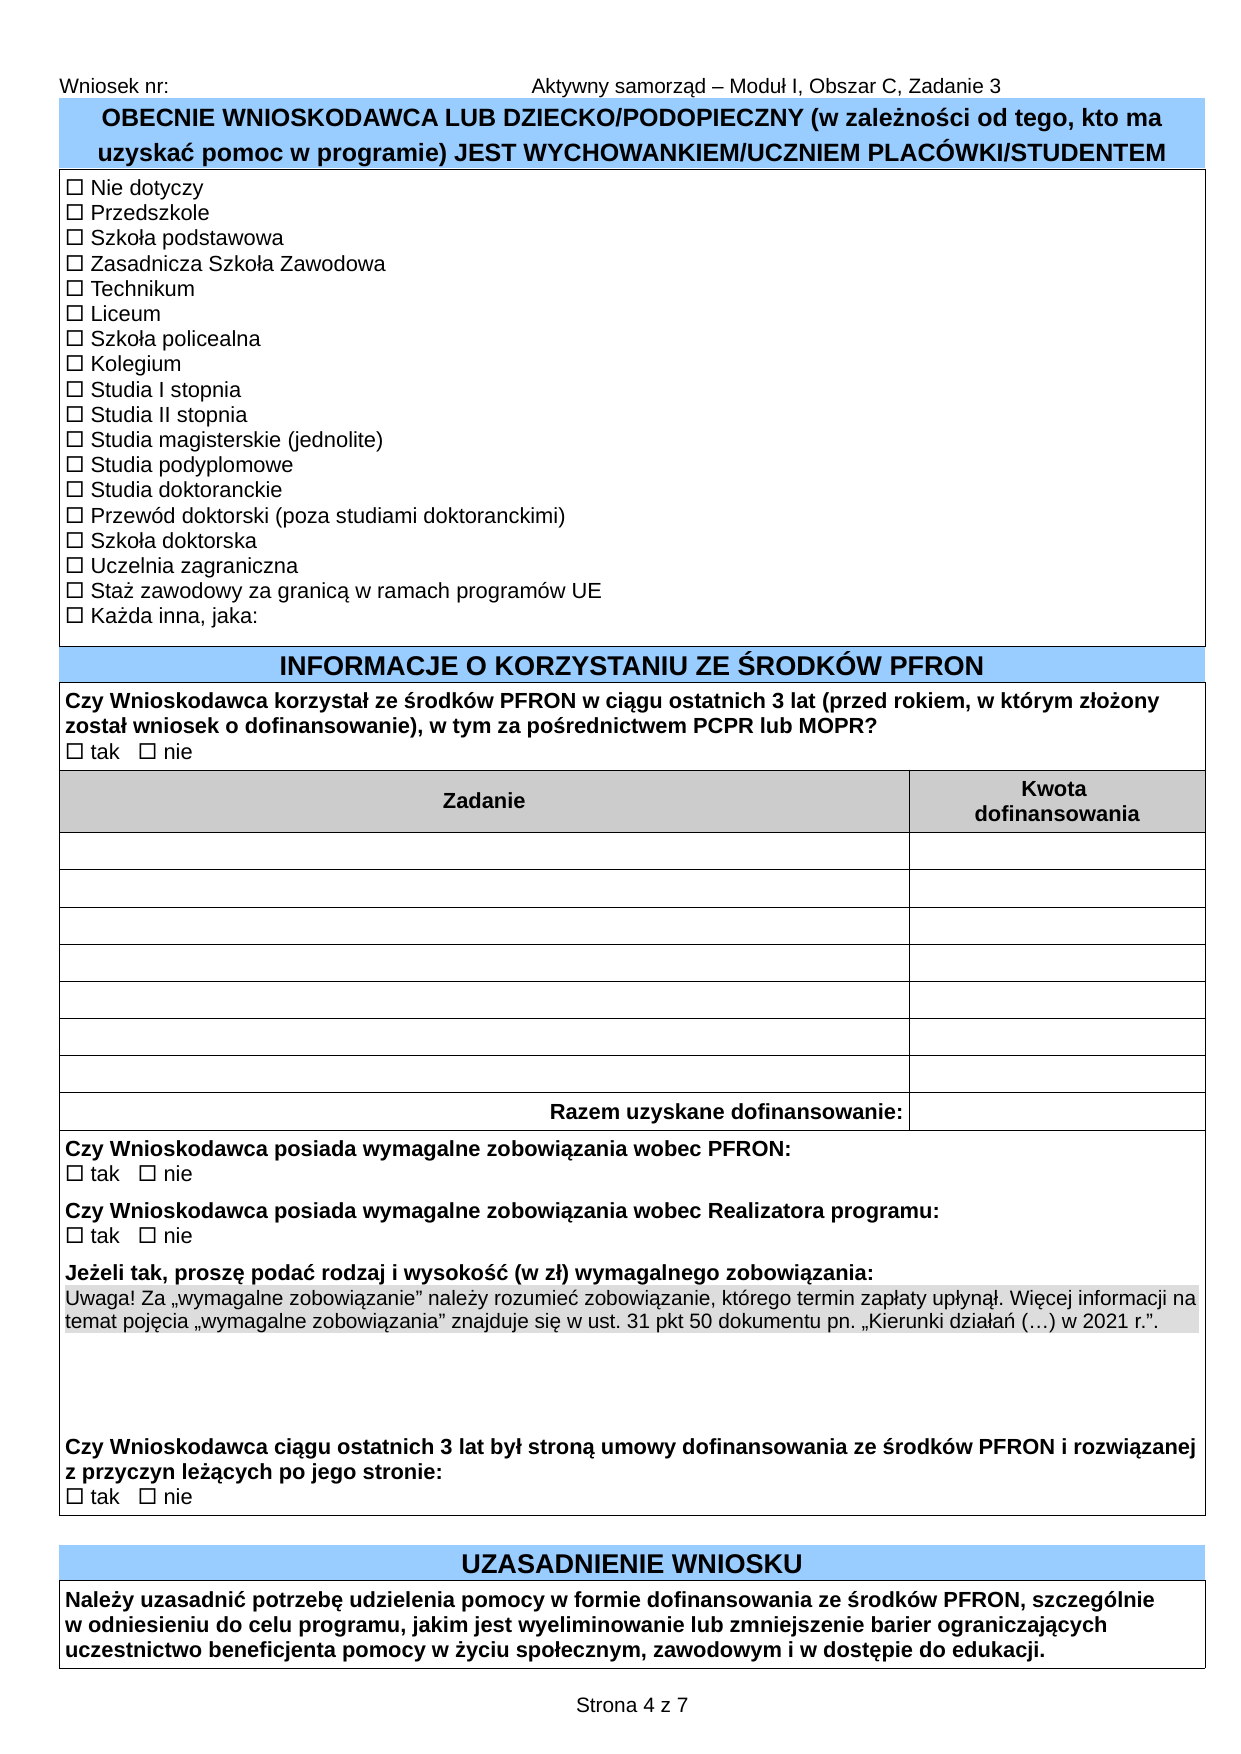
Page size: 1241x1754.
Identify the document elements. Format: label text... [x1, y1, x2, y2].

table_cell [60, 908, 909, 943]
table_cell Zadanie [60, 771, 909, 832]
table_header Należy uzasadnić potrzebę udzielenia pomocy w formie dofinansowania ze środków PFRON, szczególnie w odniesieniu do celu programu, jakim jest wyeliminowanie lub zmniejszenie barier ograniczających uczestnictwo beneficjenta pomocy w życiu społecznym, zawodowym i w dostępie do edukacji. [60, 1581, 1205, 1668]
table_cell Kwota dofinansowania [910, 771, 1205, 832]
table_cell [60, 945, 909, 981]
table_cell [60, 982, 909, 1018]
table_cell [910, 870, 1205, 906]
table_cell [60, 1019, 909, 1055]
table_cell Razem uzyskane dofinansowanie: [60, 1093, 909, 1129]
subtitle INFORMACJE O KORZYSTANIU ZE ŚRODKÓW PFRON [59, 647, 1205, 682]
table_cell [60, 870, 909, 906]
subtitle UZASADNIENIE WNIOSKU [59, 1545, 1205, 1580]
table_cell [910, 908, 1205, 943]
table_cell [60, 833, 909, 869]
table_cell [910, 945, 1205, 981]
table_header Czy Wnioskodawca korzystał ze środków PFRON w ciągu ostatnich 3 lat (przed rokiem, w którym złożony został wniosek o dofinansowanie), w tym za pośrednictwem PCPR lub MOPR?  tak  nie [60, 683, 1205, 769]
table_cell Czy Wnioskodawca posiada wymagalne zobowiązania wobec PFRON:  tak  nie Czy Wnioskodawca posiada wymagalne zobowiązania wobec Realizatora programu:  tak  nie Jeżeli tak, proszę podać rodzaj i wysokość (w zł) wymagalnego zobowiązania: Uwaga! Za „wymagalne zobowiązanie” należy rozumieć zobowiązanie, którego termin zapłaty upłynął. Więcej informacji na temat pojęcia „wymagalne zobowiązania” znajduje się w ust. 31 pkt 50 dokumentu pn. „Kierunki działań (…) w 2021 r.”. Czy Wnioskodawca ciągu ostatnich 3 lat był stroną umowy dofinansowania ze środków PFRON i rozwiązanej z przyczyn leżących po jego stronie:  tak  nie [60, 1131, 1205, 1515]
table_cell [910, 1093, 1205, 1129]
table_cell [910, 982, 1205, 1018]
table_cell [910, 833, 1205, 869]
subtitle OBECNIE WNIOSKODAWCA LUB DZIECKO/PODOPIECZNY (w zależności od tego, kto ma uzyskać pomoc w programie) JEST WYCHOWANKIEM/UCZNIEM PLACÓWKI/STUDENTEM [59, 98, 1205, 168]
table_cell [910, 1056, 1205, 1092]
table_header  Nie dotyczy  Przedszkole  Szkoła podstawowa  Zasadnicza Szkoła Zawodowa  Technikum  Liceum  Szkoła policealna  Kolegium  Studia I stopnia  Studia II stopnia  Studia magisterskie (jednolite)  Studia podyplomowe  Studia doktoranckie  Przewód doktorski (poza studiami doktoranckimi)  Szkoła doktorska  Uczelnia zagraniczna  Staż zawodowy za granicą w ramach programów UE  Każda inna, jaka: [60, 170, 1205, 646]
table_cell [910, 1019, 1205, 1055]
table_cell [60, 1056, 909, 1092]
